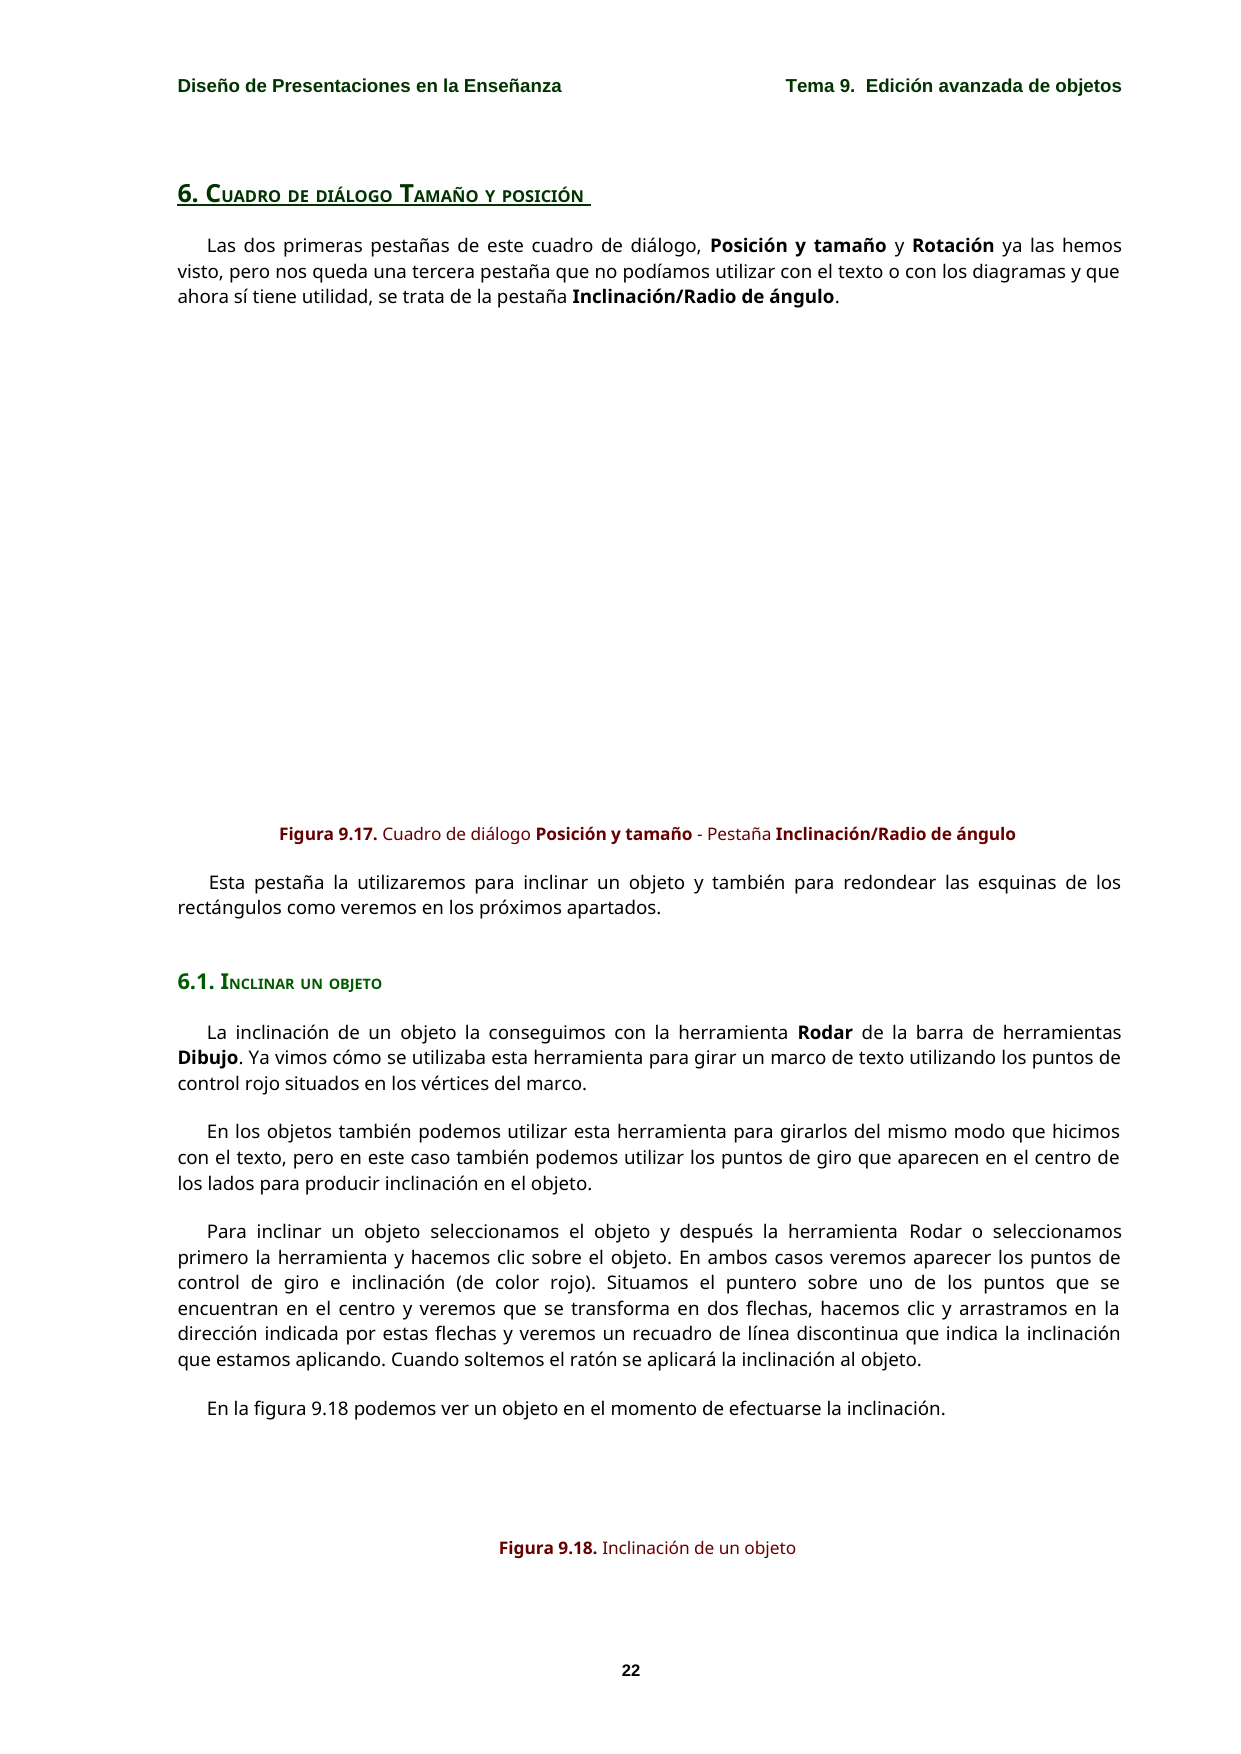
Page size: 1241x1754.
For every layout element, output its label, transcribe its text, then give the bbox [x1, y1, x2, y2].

table_cell Para inclinar un objeto seleccionamos el objeto y después la herramienta Rodar o seleccionamos primero la herramienta y hacemos clic sobre el objeto. En ambos casos veremos aparecer los puntos de control de giro e inclinación (de color rojo). Situamos el puntero sobre uno de los puntos que se encuentran en el centro y veremos que se transforma en dos flechas, hacemos clic y arrastramos en la dirección indicada por estas flechas y veremos un recuadro de línea discontinua que indica la inclinación que estamos aplicando. Cuando soltemos el ratón se aplicará la inclinación al objeto. [177, 1219, 1122, 1372]
table_cell [177, 309, 1122, 332]
table_cell Las dos primeras pestañas de este cuadro de diálogo, Posición y tamaño y Rotación ya las hemos visto, pero nos queda una tercera pestaña que no podíamos utilizar con el texto o con los diagramas y que ahora sí tiene utilidad, se trata de la pestaña Inclinación/Radio de ángulo. [177, 233, 1122, 309]
table_cell [177, 1195, 1122, 1218]
table_cell [177, 1372, 1122, 1395]
table_cell Figura 9.17. Cuadro de diálogo Posición y tamaño - Pestaña Inclinación/Radio de ángulo [177, 823, 1122, 846]
table_cell Figura 9.18. Inclinación de un objeto [177, 1536, 1122, 1559]
table_cell [177, 1420, 1122, 1536]
table_header 6. Cuadro de diálogo Tamaño y posición [177, 175, 1122, 209]
table_cell [177, 846, 1122, 869]
table_cell La inclinación de un objeto la conseguimos con la herramienta Rodar de la barra de herramientas Dibujo. Ya vimos cómo se utilizaba esta herramienta para girar un marco de texto utilizando los puntos de control rojo situados en los vértices del marco. [177, 1019, 1122, 1096]
table_cell [177, 996, 1122, 1019]
table_header 6.1. Inclinar un objeto [177, 966, 1122, 996]
table_cell En los objetos también podemos utilizar esta herramienta para girarlos del mismo modo que hicimos con el texto, pero en este caso también podemos utilizar los puntos de giro que aparecen en el centro de los lados para producir inclinación en el objeto. [177, 1119, 1122, 1195]
table_cell Esta pestaña la utilizaremos para inclinar un objeto y también para redondear las esquinas de los rectángulos como veremos en los próximos apartados. [177, 869, 1122, 920]
table_cell [177, 1559, 1122, 1587]
table_cell [177, 209, 1122, 232]
table_cell [177, 332, 1122, 822]
table_cell [177, 1096, 1122, 1119]
table_cell En la figura 9.18 podemos ver un objeto en el momento de efectuarse la inclinación. [177, 1395, 1122, 1420]
